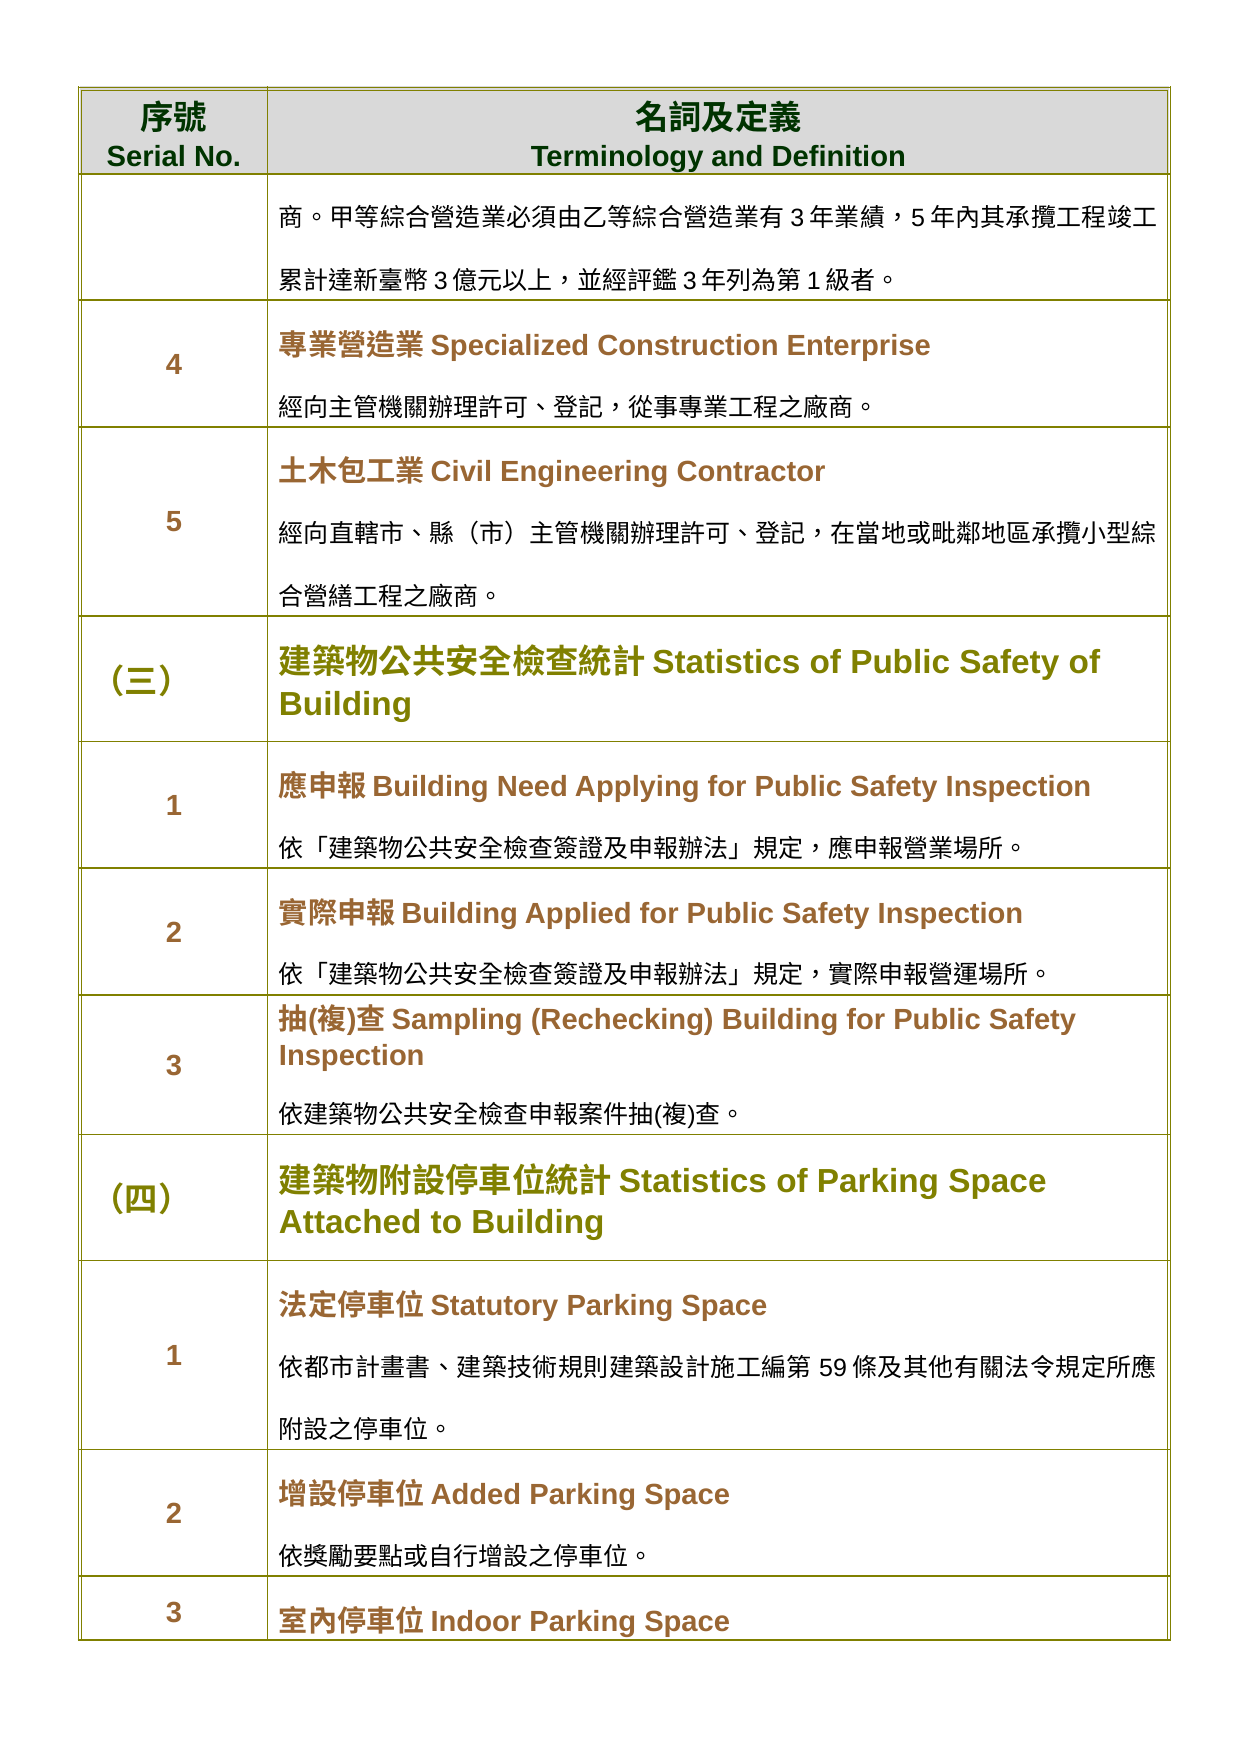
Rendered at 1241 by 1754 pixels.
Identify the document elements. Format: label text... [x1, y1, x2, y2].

table_cell 土木包工業Civil Engineering Contractor 經向直轄市、縣（市）主管機關辦理許可、登記，在當地或毗鄰地區承攬小型綜合營繕工程之廠商。 [268, 428, 1167, 615]
table_cell 建築物附設停車位統計Statistics of Parking Space Attached to Building [268, 1135, 1167, 1259]
table_cell （四） [82, 1135, 267, 1259]
table_cell 4 [82, 301, 267, 426]
table_cell 增設停車位Added Parking Space 依獎勵要點或自行增設之停車位。 [268, 1450, 1167, 1575]
table_cell 應申報Building Need Applying for Public Safety Inspection 依「建築物公共安全檢查簽證及申報辦法」規定，應申報營業場所。 [268, 742, 1167, 867]
table_header 名詞及定義 Terminology and Definition [268, 91, 1167, 173]
table_cell 3 [82, 1577, 267, 1639]
table_cell [82, 175, 267, 299]
table_cell 2 [82, 1450, 267, 1575]
table_cell 商。甲等綜合營造業必須由乙等綜合營造業有3年業績，5年內其承攬工程竣工累計達新臺幣3億元以上，並經評鑑3年列為第1級者。 [268, 175, 1167, 299]
table_cell 1 [82, 1261, 267, 1448]
table_cell 建築物公共安全檢查統計Statistics of Public Safety of Building [268, 617, 1167, 741]
table_cell 3 [82, 996, 267, 1134]
table_cell 實際申報Building Applied for Public Safety Inspection 依「建築物公共安全檢查簽證及申報辦法」規定，實際申報營運場所。 [268, 869, 1167, 994]
table_cell 1 [82, 742, 267, 867]
table_cell 室內停車位Indoor Parking Space [268, 1577, 1167, 1639]
table_cell 抽(複)查Sampling (Rechecking) Building for Public Safety Inspection 依建築物公共安全檢查申報案件抽(複)查。 [268, 996, 1167, 1134]
table_cell 5 [82, 428, 267, 615]
table_header 序號 Serial No. [82, 91, 267, 173]
table_cell （三） [82, 617, 267, 741]
table_cell 2 [82, 869, 267, 994]
table_cell 專業營造業Specialized Construction Enterprise 經向主管機關辦理許可、登記，從事專業工程之廠商。 [268, 301, 1167, 426]
table_cell 法定停車位Statutory Parking Space 依都市計畫書、建築技術規則建築設計施工編第59條及其他有關法令規定所應附設之停車位。 [268, 1261, 1167, 1448]
